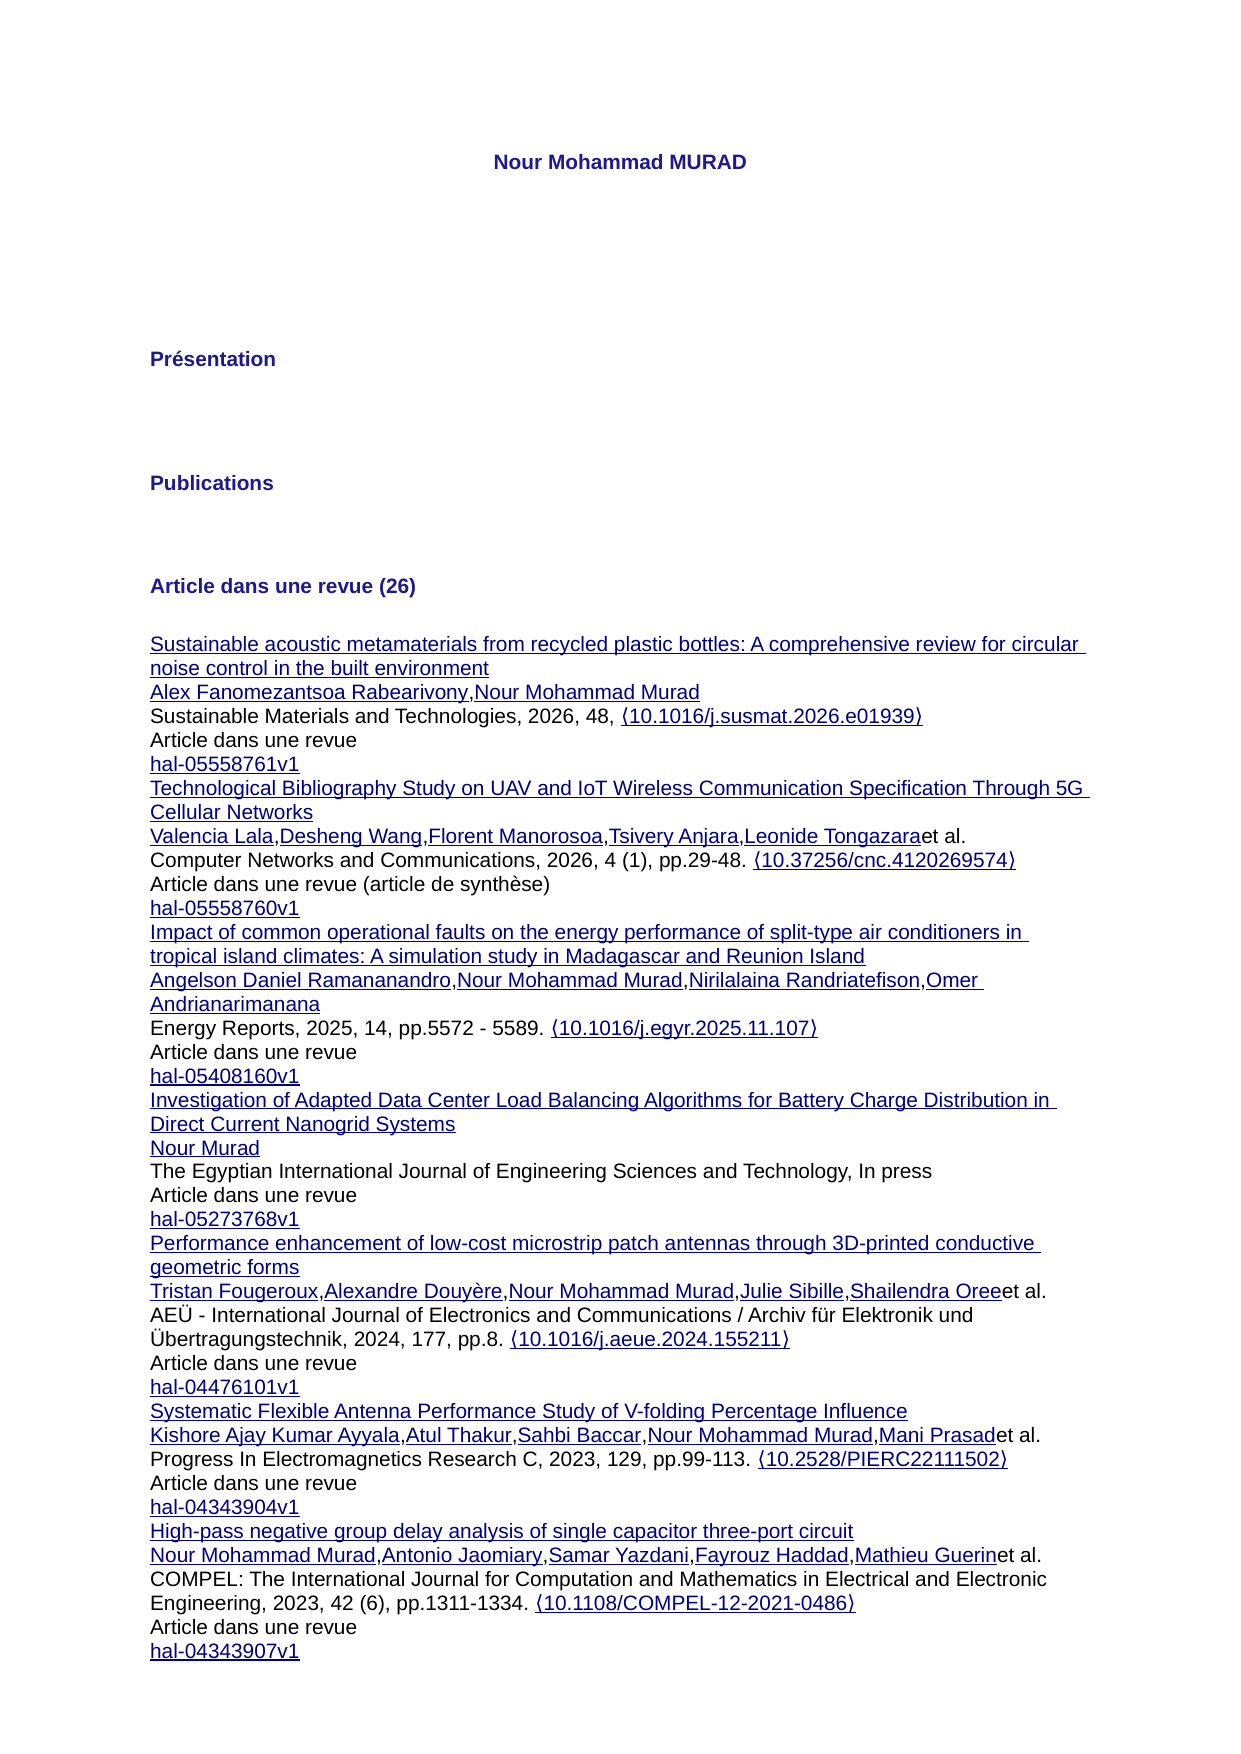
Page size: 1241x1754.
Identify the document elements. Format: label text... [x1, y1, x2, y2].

subtitle Nour Mohammad MURAD [150, 150, 1090, 174]
table_cell Technological Bibliography Study on UAV and IoT Wireless Communication Specification Through 5G [150, 776, 1090, 797]
table_cell Systematic Flexible Antenna Performance Study of V-folding Percentage Influence Kishore Ajay Kumar Ayyala,Atul Thakur,Sahbi Baccar,Nour Mohammad Murad,Mani Prasadet al. Progress In Electromagnetics Research C, 2023, 129, pp.99-113. ⟨10.2528/PIERC22111502⟩ Article dans une revue hal-04343904v1 [150, 1399, 1090, 1519]
table_header Sustainable acoustic metamaterials from recycled plastic bottles: A comprehensive review for circular noise control in the built environment Alex Fanomezantsoa Rabearivony,Nour Mohammad Murad Sustainable Materials and Technologies, 2026, 48, ⟨10.1016/j.susmat.2026.e01939⟩ Article dans une revue hal-05558761v1 [150, 632, 1090, 776]
table_cell Investigation of Adapted Data Center Load Balancing Algorithms for Battery Charge Distribution in Direct Current Nanogrid Systems Nour Murad The Egyptian International Journal of Engineering Sciences and Technology, In press Article dans une revue hal-05273768v1 [150, 1088, 1090, 1231]
table_cell Impact of common operational faults on the energy performance of split-type air conditioners in tropical island climates: A simulation study in Madagascar and Reunion Island Angelson Daniel Ramananandro,Nour Mohammad Murad,Nirilalaina Randriatefison,Omer Andrianarimanana Energy Reports, 2025, 14, pp.5572 - 5589. ⟨10.1016/j.egyr.2025.11.107⟩ Article dans une revue hal-05408160v1 [150, 920, 1090, 1087]
subtitle Présentation [150, 347, 1090, 371]
table_cell Cellular Networks Valencia Lala,Desheng Wang,Florent Manorosoa,Tsivery Anjara,Leonide Tongazaraet al. Computer Networks and Communications, 2026, 4 (1), pp.29-48. ⟨10.37256/cnc.4120269574⟩ Article dans une revue (article de synthèse) hal-05558760v1 [150, 798, 1090, 920]
subtitle Article dans une revue (26) [150, 574, 1090, 598]
subtitle Publications [150, 471, 1090, 495]
table_cell Performance enhancement of low-cost microstrip patch antennas through 3D-printed conductive geometric forms Tristan Fougeroux,Alexandre Douyère,Nour Mohammad Murad,Julie Sibille,Shailendra Oreeet al. AEÜ - International Journal of Electronics and Communications / Archiv für Elektronik und Übertragungstechnik, 2024, 177, pp.8. ⟨10.1016/j.aeue.2024.155211⟩ Article dans une revue hal-04476101v1 [150, 1231, 1090, 1399]
table_cell High-pass negative group delay analysis of single capacitor three-port circuit Nour Mohammad Murad,Antonio Jaomiary,Samar Yazdani,Fayrouz Haddad,Mathieu Guerinet al. COMPEL: The International Journal for Computation and Mathematics in Electrical and Electronic Engineering, 2023, 42 (6), pp.1311-1334. ⟨10.1108/COMPEL-12-2021-0486⟩ Article dans une revue hal-04343907v1 [150, 1519, 1090, 1662]
